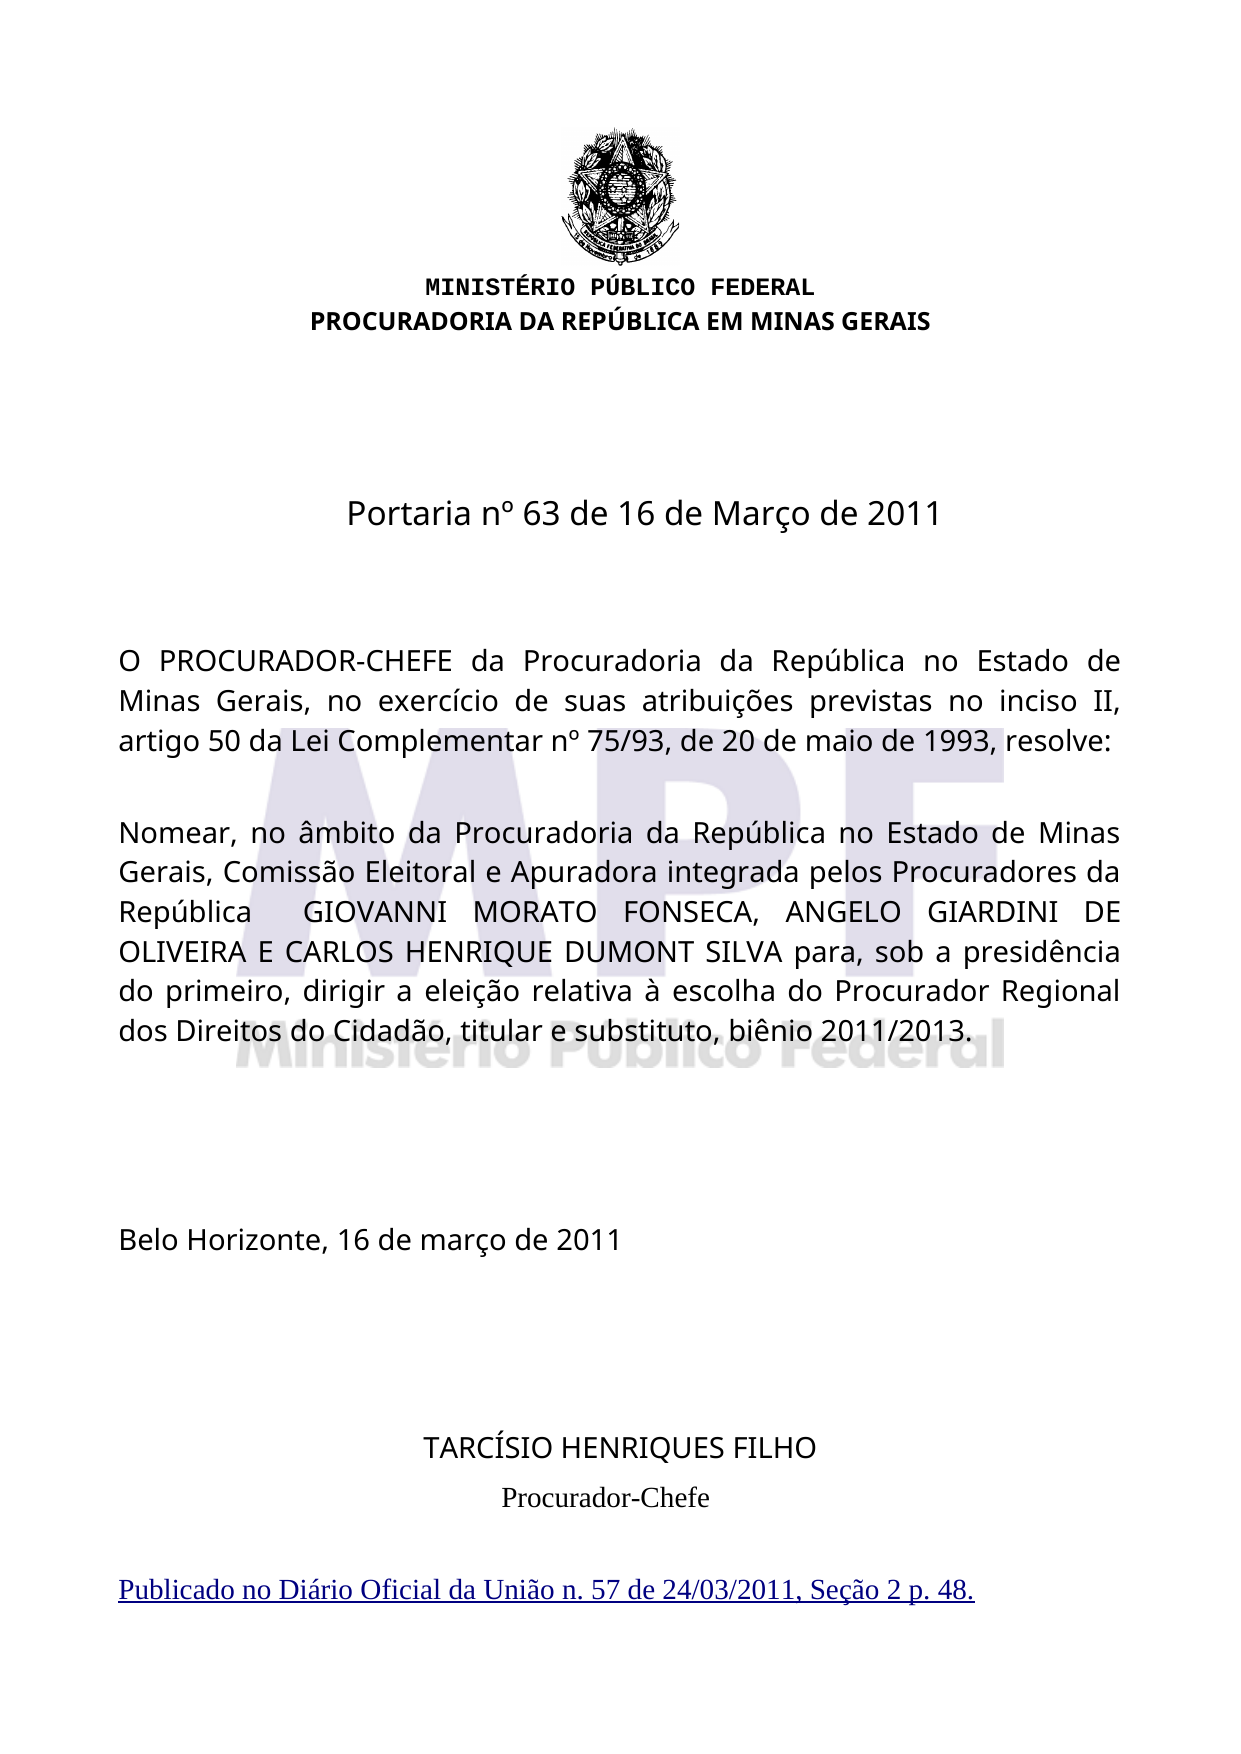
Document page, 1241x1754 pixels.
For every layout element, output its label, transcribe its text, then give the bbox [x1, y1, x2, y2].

text Portaria nº 63 de 16 de Março de 2011 [118, 489, 1122, 535]
text Belo Horizonte, 16 de março de 2011 [118, 1219, 1122, 1259]
text TARCÍSIO HENRIQUES FILHO [118, 1428, 1122, 1467]
picture [236, 1050, 1004, 1068]
text Procurador-Chefe [118, 1480, 1122, 1513]
text Nomear, no âmbito da Procuradoria da República no Estado de Minas Gerais, Comissão Eleitoral e Apuradora integrada pelos Procuradores da República GIOVANNI MORATO FONSECA, ANGELO GIARDINI DE OLIVEIRA E CARLOS HENRIQUE DUMONT SILVA para, sob a presidência do primeiro, dirigir a eleição relativa à escolha do Procurador Regional dos Direitos do Cidadão, titular e substituto, biênio 2011/2013. [118, 772, 1122, 1050]
picture [561, 127, 680, 266]
text Publicado no Diário Oficial da União n. 57 de 24/03/2011, Seção 2 p. 48. [118, 1572, 1122, 1606]
text O PROCURADOR-CHEFE da Procuradoria da República no Estado de Minas Gerais, no exercício de suas atribuições previstas no inciso II, artigo 50 da Lei Complementar nº 75/93, de 20 de maio de 1993, resolve: [118, 641, 1122, 760]
picture [236, 760, 1004, 772]
